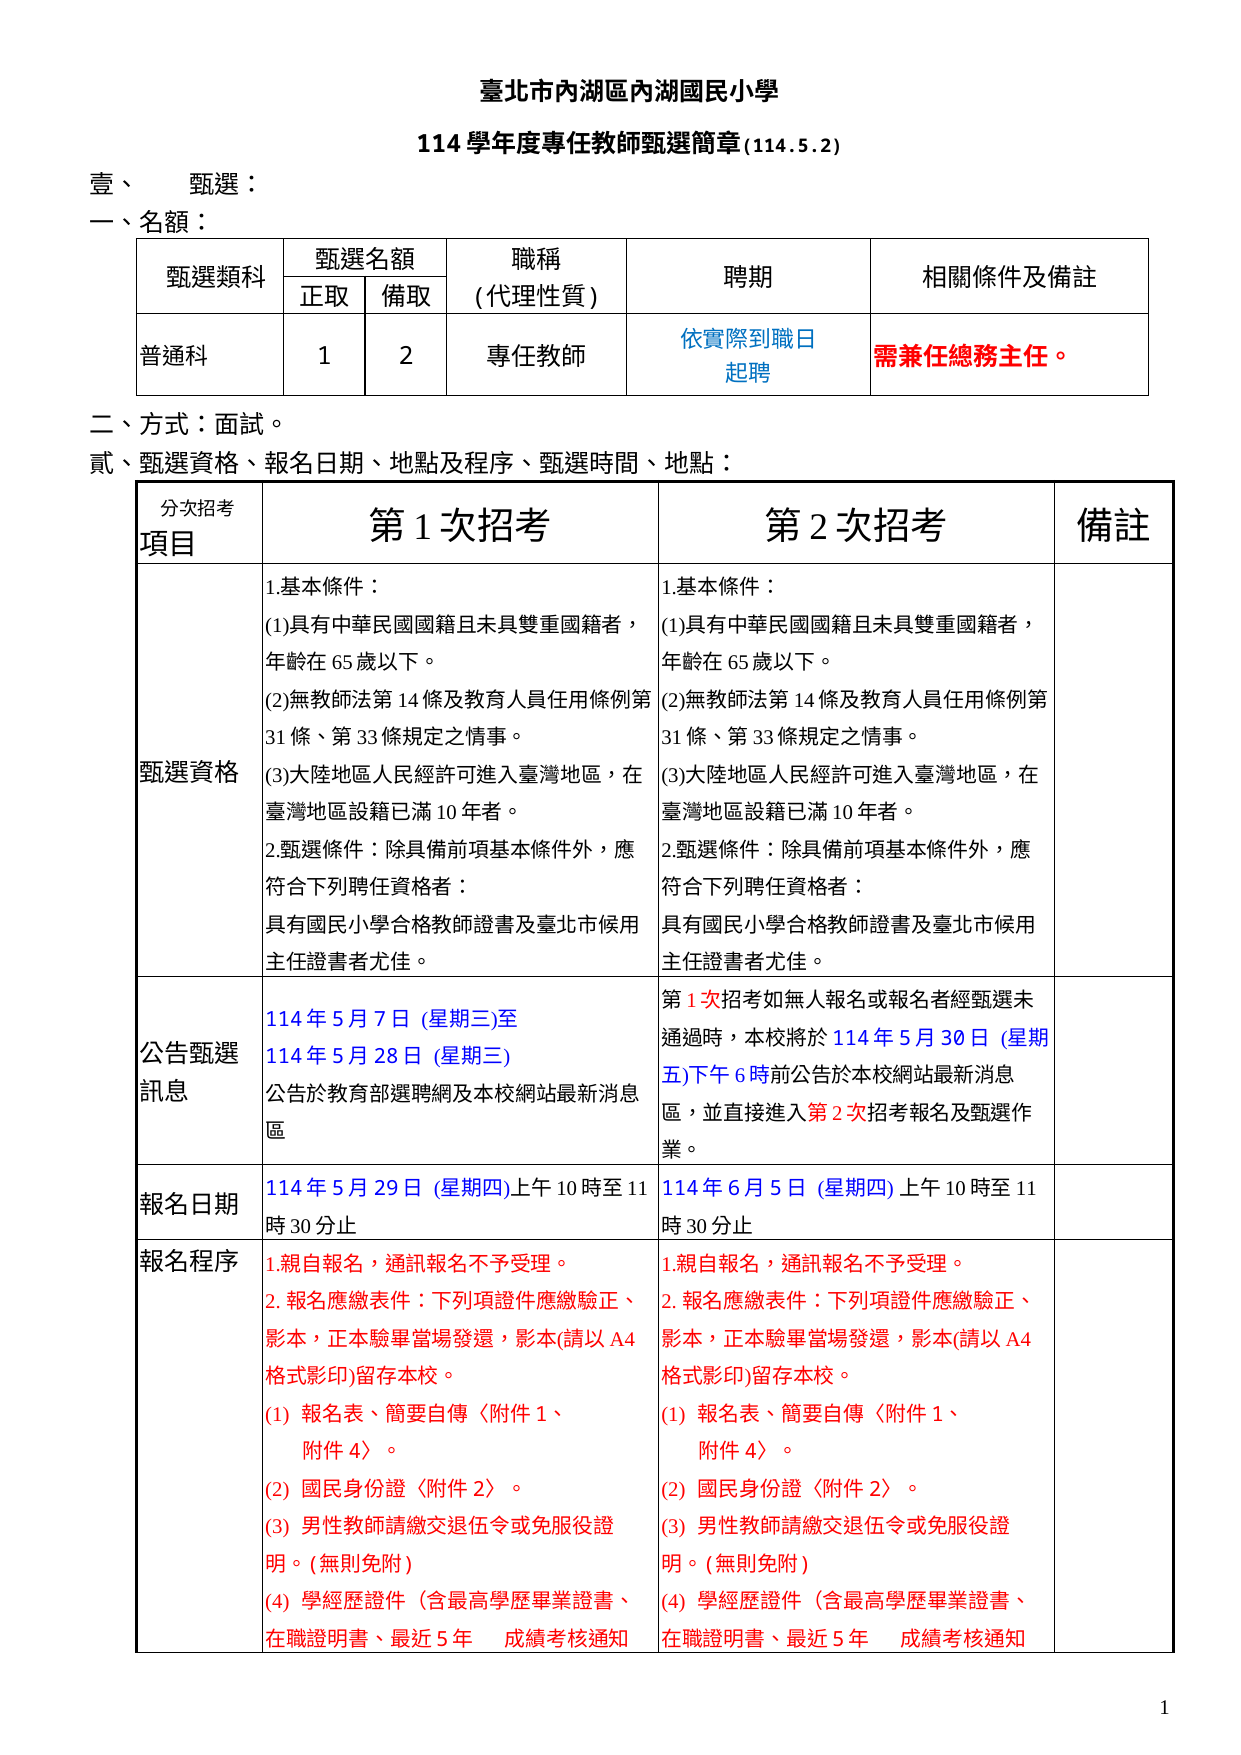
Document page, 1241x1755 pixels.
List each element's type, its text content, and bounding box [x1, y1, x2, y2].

text 臺北市內湖區內湖國民小學 [89, 59, 1169, 111]
table_cell 1 [284, 314, 364, 395]
text 二、方式：面試。 [89, 396, 1169, 442]
table_header 甄選類科 [137, 239, 283, 313]
table_cell 報名程序 [138, 1240, 262, 1652]
table_cell 依實際到職日 起聘 [627, 314, 870, 395]
table_cell 公告甄選 訊息 [138, 977, 262, 1164]
table_cell 第1次招考如無人報名或報名者經甄選未通過時，本校將於114年5月30日 (星期五)下午6時前公告於本校網站最新消息區，並直接進入第2次招考報名及甄選作業。 [659, 977, 1054, 1164]
table_cell 報名日期 [138, 1165, 262, 1239]
text 114學年度專任教師甄選簡章(114.5.2) [89, 111, 1169, 163]
table_cell 114年5月7日 (星期三)至 114年5月28日 (星期三) 公告於教育部選聘網及本校網站最新消息區 [263, 977, 658, 1164]
table_header 第1次招考 [263, 483, 658, 563]
table_header 分次招考 項目 [138, 483, 262, 563]
table_header 第2次招考 [659, 483, 1054, 563]
table_cell [1055, 564, 1172, 976]
table_cell 普通科 [137, 314, 283, 395]
text 貳、甄選資格、報名日期、地點及程序、甄選時間、地點： [89, 442, 1169, 480]
table_cell 需兼任總務主任。 [871, 314, 1148, 395]
table_header 職稱 (代理性質) [447, 239, 626, 313]
text 一、名額： [89, 201, 1169, 238]
table_header 聘期 [627, 239, 870, 313]
table_cell 2 [366, 314, 446, 395]
table_cell 1.親自報名，通訊報名不予受理。 2. 報名應繳表件：下列項證件應繳驗正、影本，正本驗畢當場發還，影本(請以A4格式影印)留存本校。 (1) 報名表、簡要自傳〈附件1、 附件4〉。 (2) 國民身份證〈附件2〉。 (3) 男性教師請繳交退伍令或免服役證明。(無則免附) (4) 學經歷證件（含最高學歷畢業證書、在職證明書、最近5年 成績考核通知 [263, 1240, 658, 1652]
table_cell 114年5月29日 (星期四)上午10時至11時30分止 [263, 1165, 658, 1239]
table_header 相關條件及備註 [871, 239, 1148, 313]
table_cell 備取 [366, 277, 446, 313]
table_cell 1.親自報名，通訊報名不予受理。 2. 報名應繳表件：下列項證件應繳驗正、影本，正本驗畢當場發還，影本(請以A4格式影印)留存本校。 (1) 報名表、簡要自傳〈附件1、 附件4〉。 (2) 國民身份證〈附件2〉。 (3) 男性教師請繳交退伍令或免服役證明。(無則免附) (4) 學經歷證件（含最高學歷畢業證書、在職證明書、最近5年 成績考核通知 [659, 1240, 1054, 1652]
table_cell [1055, 1165, 1172, 1239]
table_cell 甄選資格 [138, 564, 262, 976]
table_cell 114年6月5日 (星期四) 上午10時至11時30分止 [659, 1165, 1054, 1239]
table_header 甄選名額 [284, 239, 446, 276]
list 甄選： [89, 163, 1169, 201]
table_cell 1.基本條件： (1)具有中華民國國籍且未具雙重國籍者，年齡在65歲以下。 (2)無教師法第14條及教育人員任用條例第31條、第33條規定之情事。 (3)大陸地區人民經許可進入臺灣地區，在臺灣地區設籍已滿10年者。 2.甄選條件：除具備前項基本條件外，應符合下列聘任資格者： 具有國民小學合格教師證書及臺北市候用主任證書者尤佳。 [659, 564, 1054, 976]
table_cell 專任教師 [447, 314, 626, 395]
table_cell 1.基本條件： (1)具有中華民國國籍且未具雙重國籍者，年齡在65歲以下。 (2)無教師法第14條及教育人員任用條例第31條、第33條規定之情事。 (3)大陸地區人民經許可進入臺灣地區，在臺灣地區設籍已滿10年者。 2.甄選條件：除具備前項基本條件外，應符合下列聘任資格者： 具有國民小學合格教師證書及臺北市候用主任證書者尤佳。 [263, 564, 658, 976]
table_cell 正取 [284, 277, 364, 313]
table_cell [1055, 977, 1172, 1164]
table_header 備註 [1055, 483, 1172, 563]
table_cell [1055, 1240, 1172, 1652]
